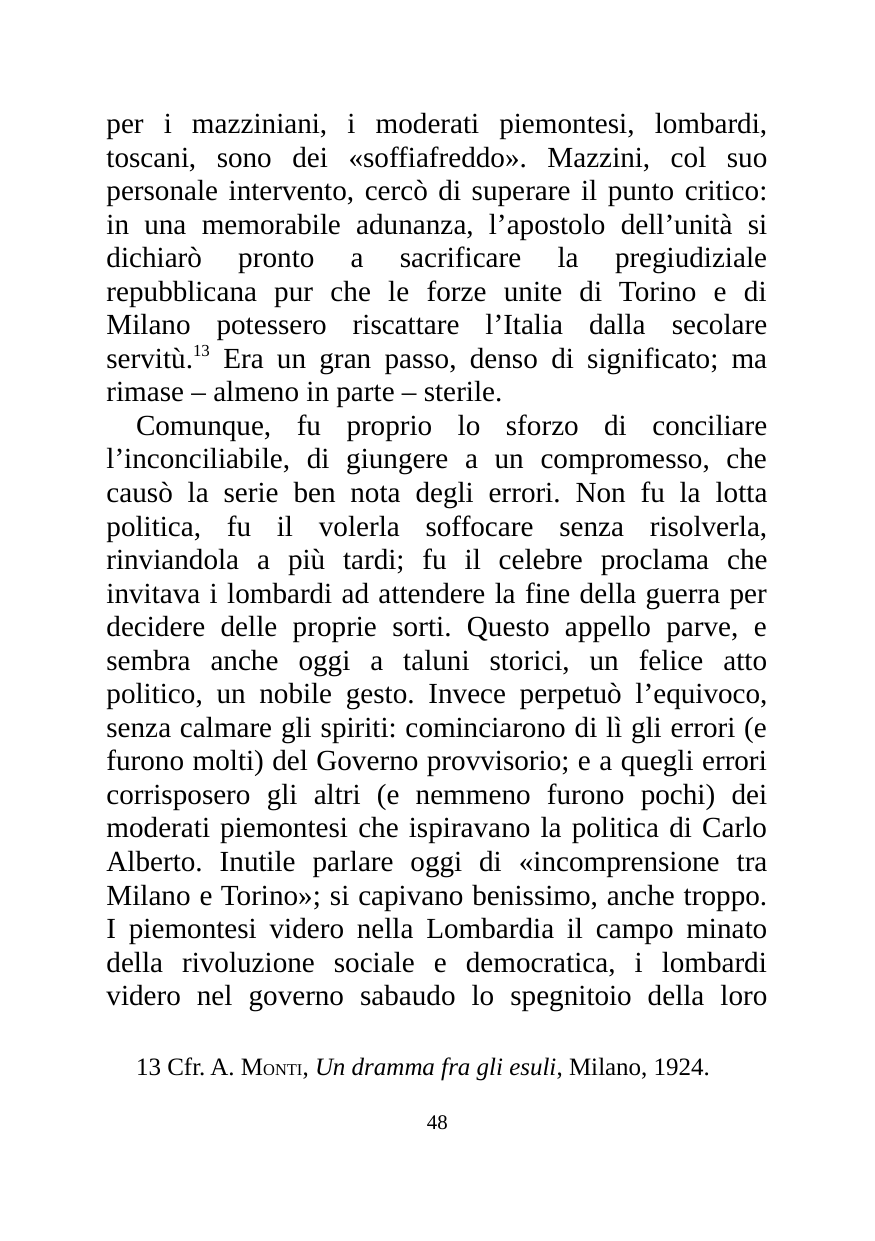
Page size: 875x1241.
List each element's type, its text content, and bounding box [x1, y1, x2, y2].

text Cfr. A. Monti, Un dramma fra gli esuli, Milano, 1924. [106, 1052, 768, 1080]
text per i mazziniani, i moderati piemontesi, lombardi, toscani, sono dei «soffiafreddo». Mazzini, col suo personale intervento, cercò di superare il punto critico: in una memorabile adunanza, l’apostolo dell’unità si dichiarò pronto a sacrificare la pregiudiziale repubblicana pur che le forze unite di Torino e di Milano potessero riscattare l’Italia dalla secolare servitù. Era un gran passo, denso di significato; ma rimase – almeno in parte – sterile. [106, 106, 768, 408]
text Comunque, fu proprio lo sforzo di conciliare l’inconciliabile, di giungere a un compromesso, che causò la serie ben nota degli errori. Non fu la lotta politica, fu il volerla soffocare senza risolverla, rinviandola a più tardi; fu il celebre proclama che invitava i lombardi ad attendere la fine della guerra per decidere delle proprie sorti. Questo appello parve, e sembra anche oggi a taluni storici, un felice atto politico, un nobile gesto. Invece perpetuò l’equivoco, senza calmare gli spiriti: cominciarono di lì gli errori (e furono molti) del Governo provvisorio; e a quegli errori corrisposero gli altri (e nemmeno furono pochi) dei moderati piemontesi che ispiravano la politica di Carlo Alberto. Inutile parlare oggi di «incomprensione tra Milano e Torino»; si capivano benissimo, anche troppo. I piemontesi videro nella Lombardia il campo minato della rivoluzione sociale e democratica, i lombardi videro nel governo sabaudo lo spegnitoio della loro [106, 408, 768, 1012]
